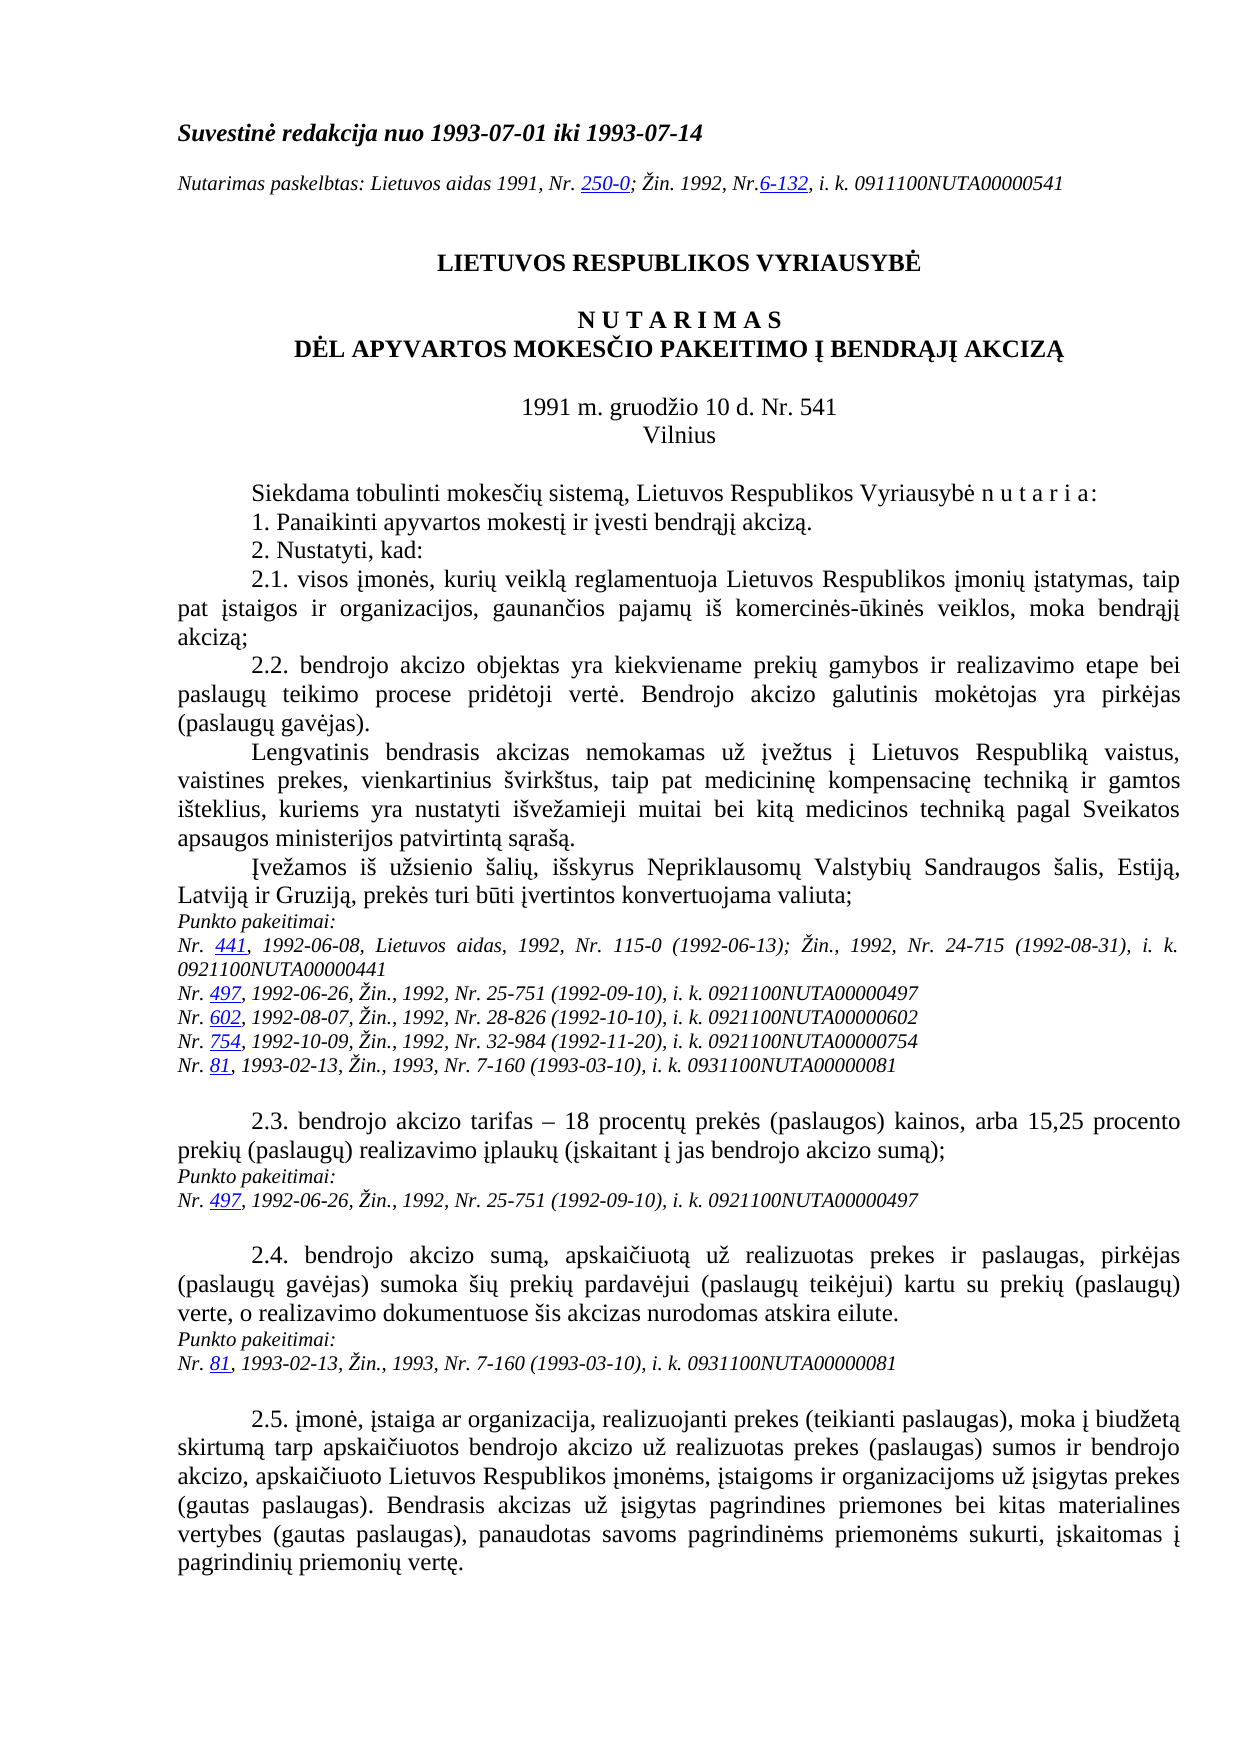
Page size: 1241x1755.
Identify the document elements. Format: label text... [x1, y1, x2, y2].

text Nr. 441, 1992-06-08, Lietuvos aidas, 1992, Nr. 115-0 (1992-06-13); Žin., 1992, Nr. 24-715 (1992-08-31), i. k. 0921100NUTA00000441 [177, 933, 1181, 981]
text DĖL APYVARTOS MOKESČIO PAKEITIMO Į BENDRĄJĮ AKCIZĄ [177, 334, 1181, 363]
text Punkto pakeitimai: [177, 909, 1181, 933]
text Punkto pakeitimai: [177, 1164, 1181, 1188]
text Nutarimas paskelbtas: Lietuvos aidas 1991, Nr. 250-0; Žin. 1992, Nr.6-132, i. k. 0911100NUTA00000541 [177, 171, 1181, 195]
text 1991 m. gruodžio 10 d. Nr. 541 [177, 392, 1181, 420]
text N U T A R I M A S [177, 305, 1181, 334]
text LIETUVOS RESPUBLIKOS VYRIAUSYBĖ [177, 248, 1181, 277]
text Siekdama tobulinti mokesčių sistemą, Lietuvos Respublikos Vyriausybė nutaria: [177, 478, 1181, 507]
text Suvestinė redakcija nuo 1993-07-01 iki 1993-07-14 [177, 118, 1181, 147]
text 2.4. bendrojo akcizo sumą, apskaičiuotą už realizuotas prekes ir paslaugas, pirkėjas (paslaugų gavėjas) sumoka šių prekių pardavėjui (paslaugų teikėjui) kartu su prekių (paslaugų) verte, o realizavimo dokumentuose šis akcizas nurodomas atskira eilute. [177, 1241, 1181, 1327]
text Vilnius [177, 420, 1181, 449]
text Nr. 754, 1992-10-09, Žin., 1992, Nr. 32-984 (1992-11-20), i. k. 0921100NUTA00000754 [177, 1029, 1181, 1053]
text 2.5. įmonė, įstaiga ar organizacija, realizuojanti prekes (teikianti paslaugas), moka į biudžetą skirtumą tarp apskaičiuotos bendrojo akcizo už realizuotas prekes (paslaugas) sumos ir bendrojo akcizo, apskaičiuoto Lietuvos Respublikos įmonėms, įstaigoms ir organizacijoms už įsigytas prekes (gautas paslaugas). Bendrasis akcizas už įsigytas pagrindines priemones bei kitas materialines vertybes (gautas paslaugas), panaudotas savoms pagrindinėms priemonėms sukurti, įskaitomas į pagrindinių priemonių vertę. [177, 1404, 1181, 1576]
text Įvežamos iš užsienio šalių, išskyrus Nepriklausomų Valstybių Sandraugos šalis, Estiją, Latviją ir Gruziją, prekės turi būti įvertintos konvertuojama valiuta; [177, 852, 1181, 909]
text Nr. 497, 1992-06-26, Žin., 1992, Nr. 25-751 (1992-09-10), i. k. 0921100NUTA00000497 [177, 981, 1181, 1005]
text Nr. 497, 1992-06-26, Žin., 1992, Nr. 25-751 (1992-09-10), i. k. 0921100NUTA00000497 [177, 1188, 1181, 1212]
text Nr. 81, 1993-02-13, Žin., 1993, Nr. 7-160 (1993-03-10), i. k. 0931100NUTA00000081 [177, 1351, 1181, 1375]
text Punkto pakeitimai: [177, 1327, 1181, 1351]
text Nr. 81, 1993-02-13, Žin., 1993, Nr. 7-160 (1993-03-10), i. k. 0931100NUTA00000081 [177, 1053, 1181, 1077]
text 1. Panaikinti apyvartos mokestį ir įvesti bendrąjį akcizą. [177, 507, 1181, 535]
text 2.1. visos įmonės, kurių veiklą reglamentuoja Lietuvos Respublikos įmonių įstatymas, taip pat įstaigos ir organizacijos, gaunančios pajamų iš komercinės-ūkinės veiklos, moka bendrąjį akcizą; [177, 564, 1181, 650]
text 2. Nustatyti, kad: [177, 535, 1181, 564]
text 2.3. bendrojo akcizo tarifas – 18 procentų prekės (paslaugos) kainos, arba 15,25 procento prekių (paslaugų) realizavimo įplaukų (įskaitant į jas bendrojo akcizo sumą); [177, 1106, 1181, 1164]
text Nr. 602, 1992-08-07, Žin., 1992, Nr. 28-826 (1992-10-10), i. k. 0921100NUTA00000602 [177, 1005, 1181, 1029]
text Lengvatinis bendrasis akcizas nemokamas už įvežtus į Lietuvos Respubliką vaistus, vaistines prekes, vienkartinius švirkštus, taip pat medicininę kompensacinę techniką ir gamtos išteklius, kuriems yra nustatyti išvežamieji muitai bei kitą medicinos techniką pagal Sveikatos apsaugos ministerijos patvirtintą sąrašą. [177, 737, 1181, 852]
text 2.2. bendrojo akcizo objektas yra kiekviename prekių gamybos ir realizavimo etape bei paslaugų teikimo procese pridėtoji vertė. Bendrojo akcizo galutinis mokėtojas yra pirkėjas (paslaugų gavėjas). [177, 650, 1181, 737]
